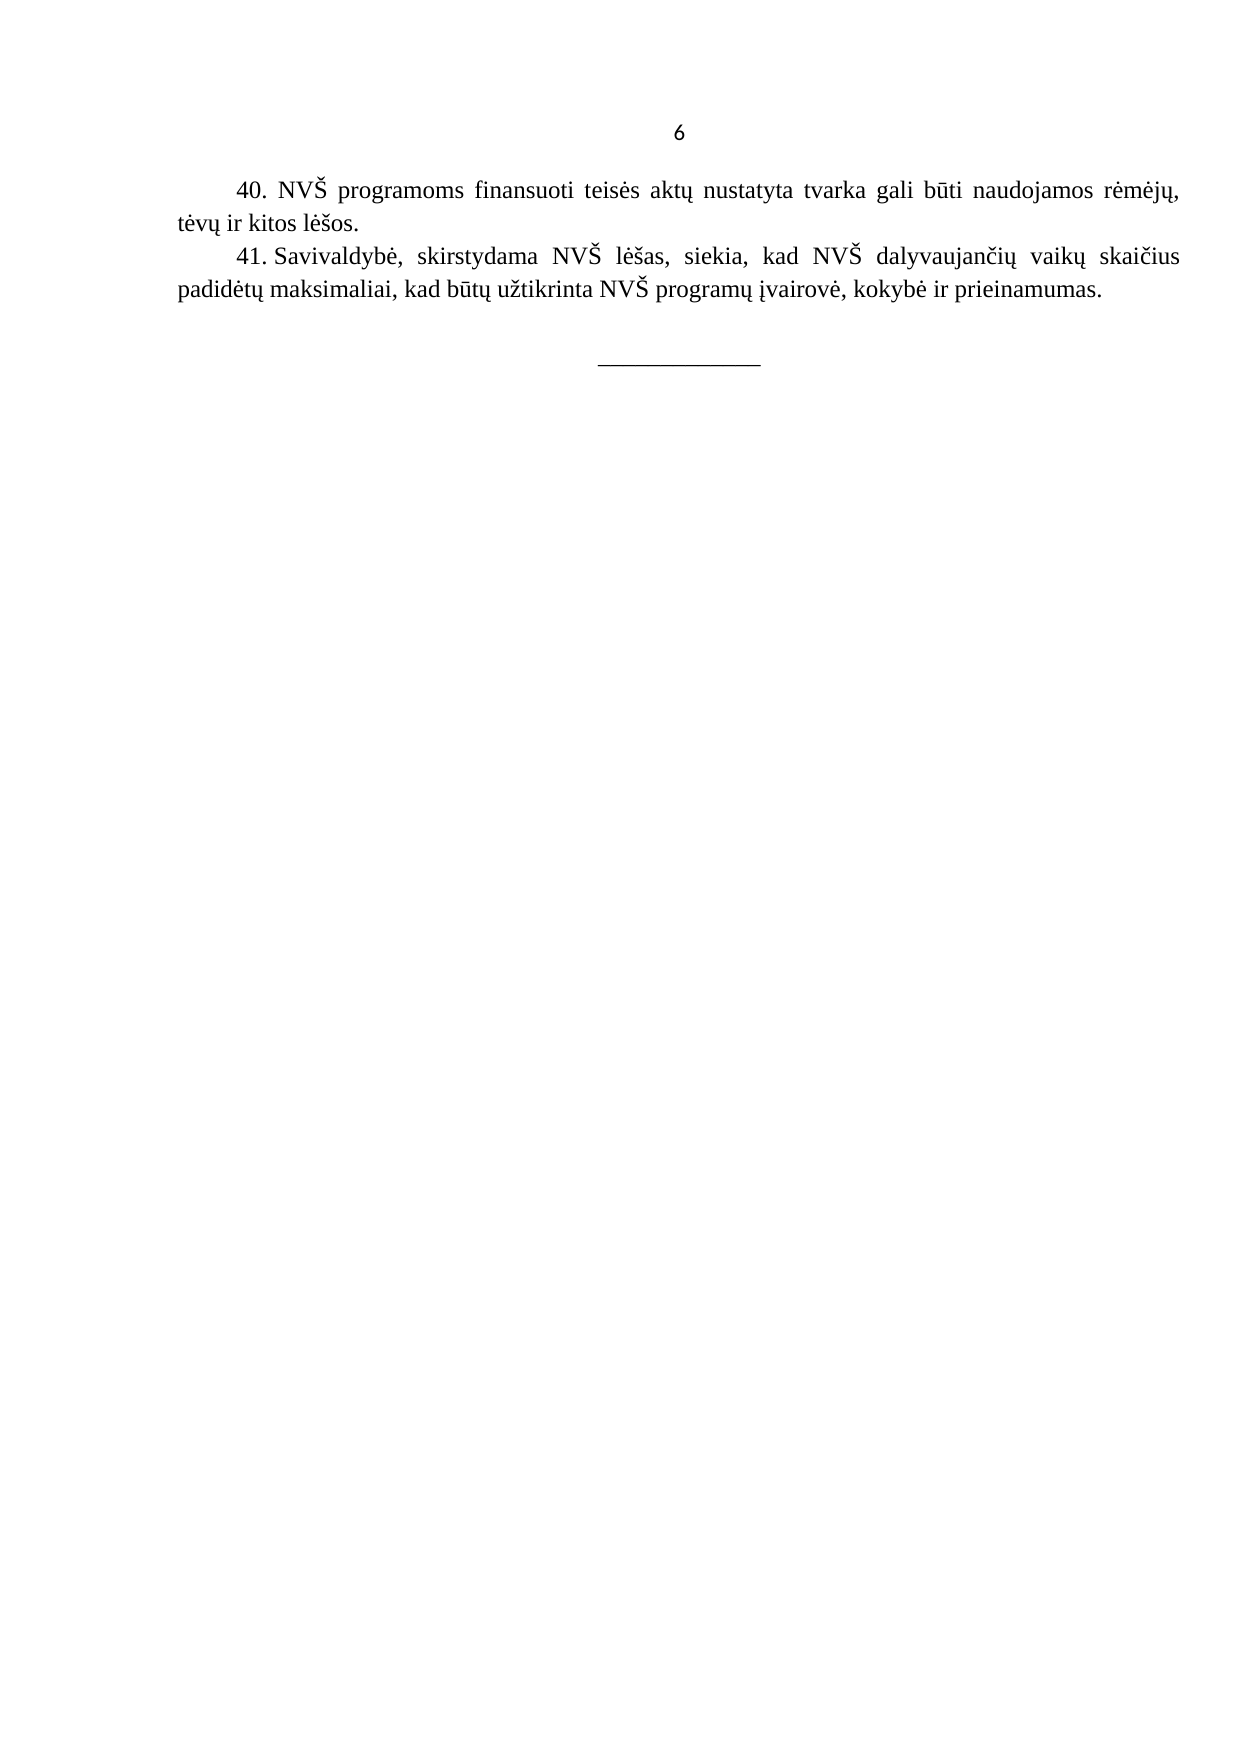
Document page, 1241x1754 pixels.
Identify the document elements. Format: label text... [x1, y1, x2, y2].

text _____________ [177, 340, 1181, 369]
text 40. NVŠ programoms finansuoti teisės aktų nustatyta tvarka gali būti naudojamos rėmėjų, tėvų ir kitos lėšos. [177, 175, 1181, 237]
text 41. Savivaldybė, skirstydama NVŠ lėšas, siekia, kad NVŠ dalyvaujančių vaikų skaičius padidėtų maksimaliai, kad būtų užtikrinta NVŠ programų įvairovė, kokybė ir prieinamumas. [177, 241, 1181, 303]
